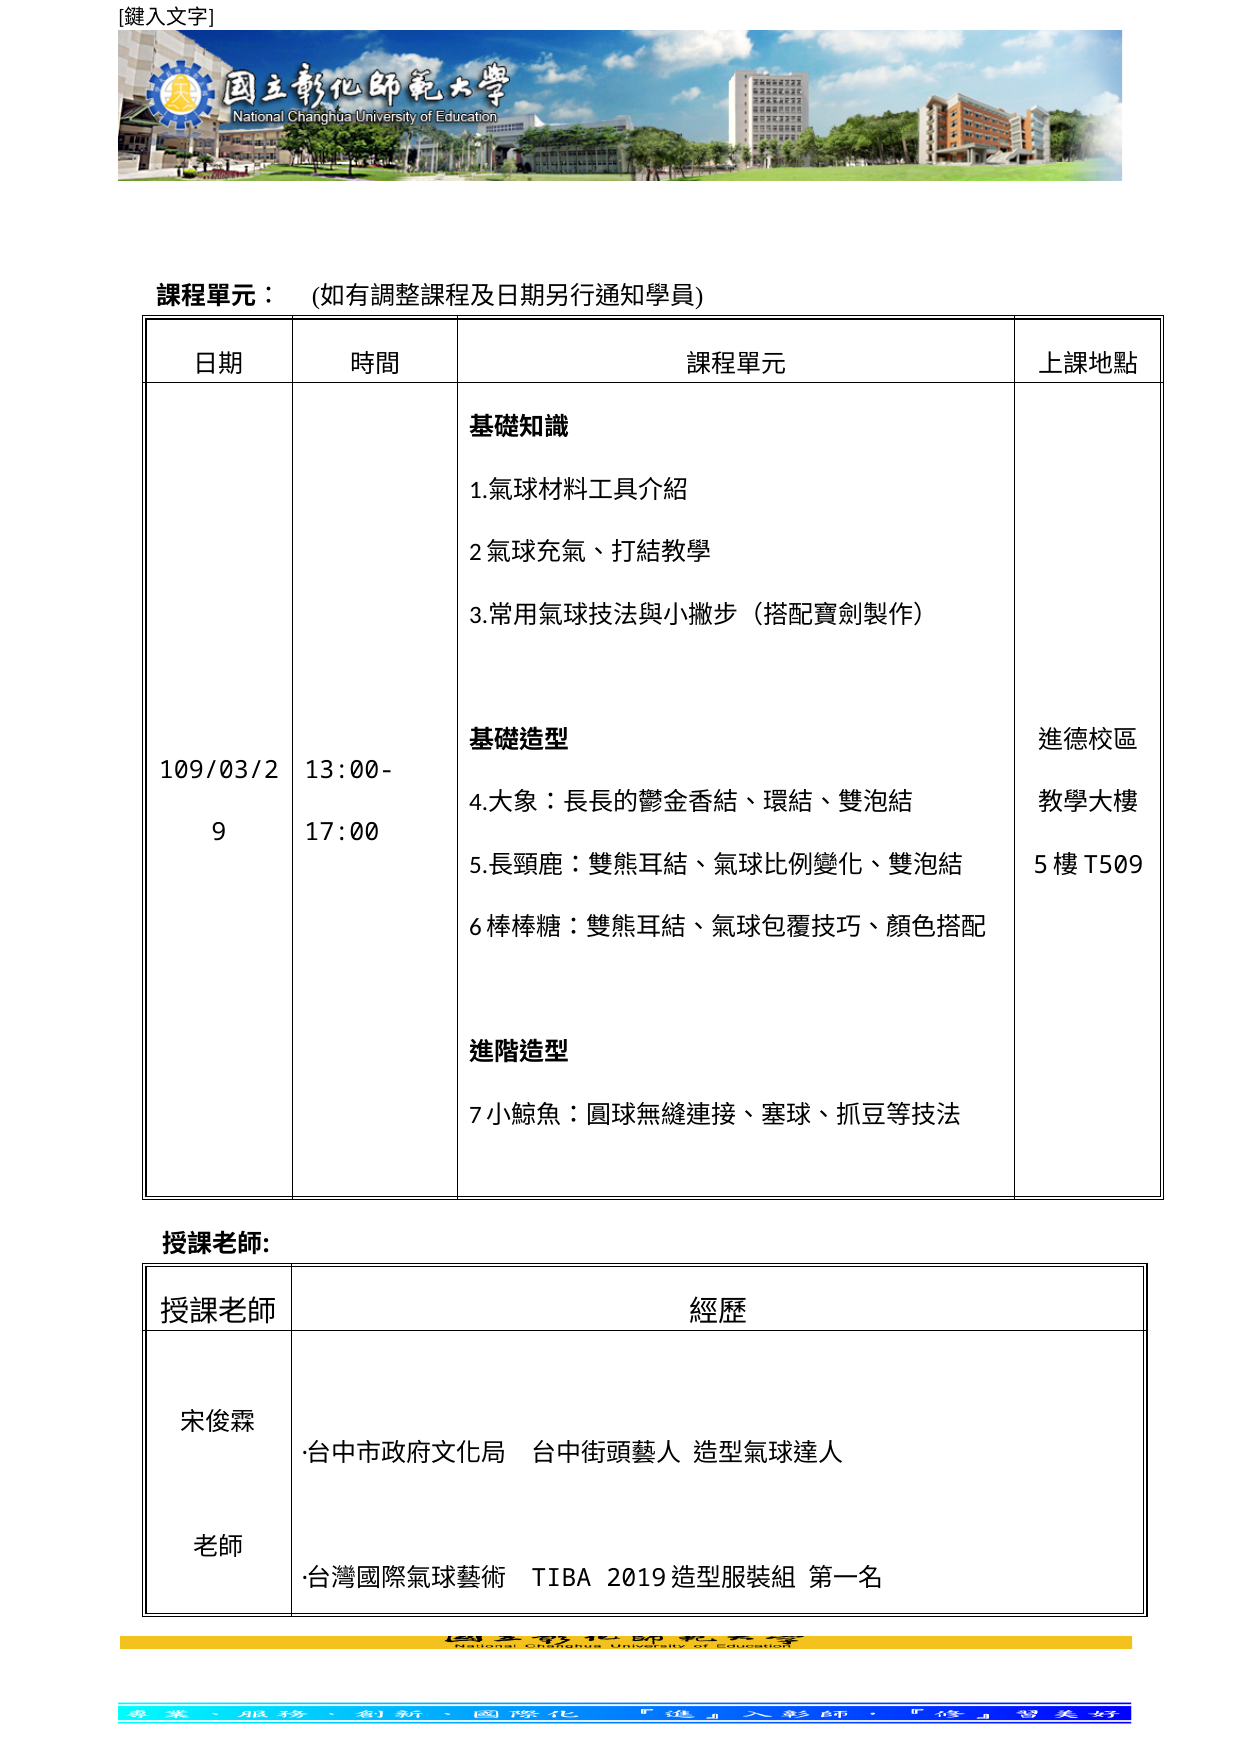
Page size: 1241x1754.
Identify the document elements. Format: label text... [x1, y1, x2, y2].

text 授課老師: [162, 1200, 1122, 1263]
table_header 經歷 [292, 1267, 1143, 1330]
table_cell 宋俊霖 老師 [147, 1331, 291, 1613]
table_header (如有調整課程及日期另行通知學員) [300, 252, 1102, 315]
table_cell 109/03/29 [147, 383, 292, 1196]
table_cell ·台中市政府文化局 台中街頭藝人 造型氣球達人 ·台灣國際氣球藝術 TIBA 2019造型服裝組 第一名 [292, 1331, 1143, 1613]
table_header 時間 [293, 320, 457, 382]
table_header 日期 [147, 320, 292, 382]
table_header 課程單元： [138, 252, 300, 315]
table_cell 進德校區 教學大樓 5樓T509 [1015, 383, 1160, 1196]
table_header 課程單元 [458, 320, 1014, 382]
table_cell 13:00-17:00 [293, 383, 457, 1196]
table_header 授課老師 [147, 1267, 291, 1330]
table_header 上課地點 [1015, 320, 1160, 382]
table_cell 基礎知識 1.氣球材料工具介紹 2氣球充氣、打結教學 3.常用氣球技法與小撇步（搭配寶劍製作） 基礎造型 4.大象：長長的鬱金香結、環結、雙泡結 5.長頸鹿：雙熊耳結、氣球比例變化、雙泡結 6棒棒糖：雙熊耳結、氣球包覆技巧、顏色搭配 進階造型 7小鯨魚：圓球無縫連接、塞球、抓豆等技法 [458, 383, 1014, 1196]
